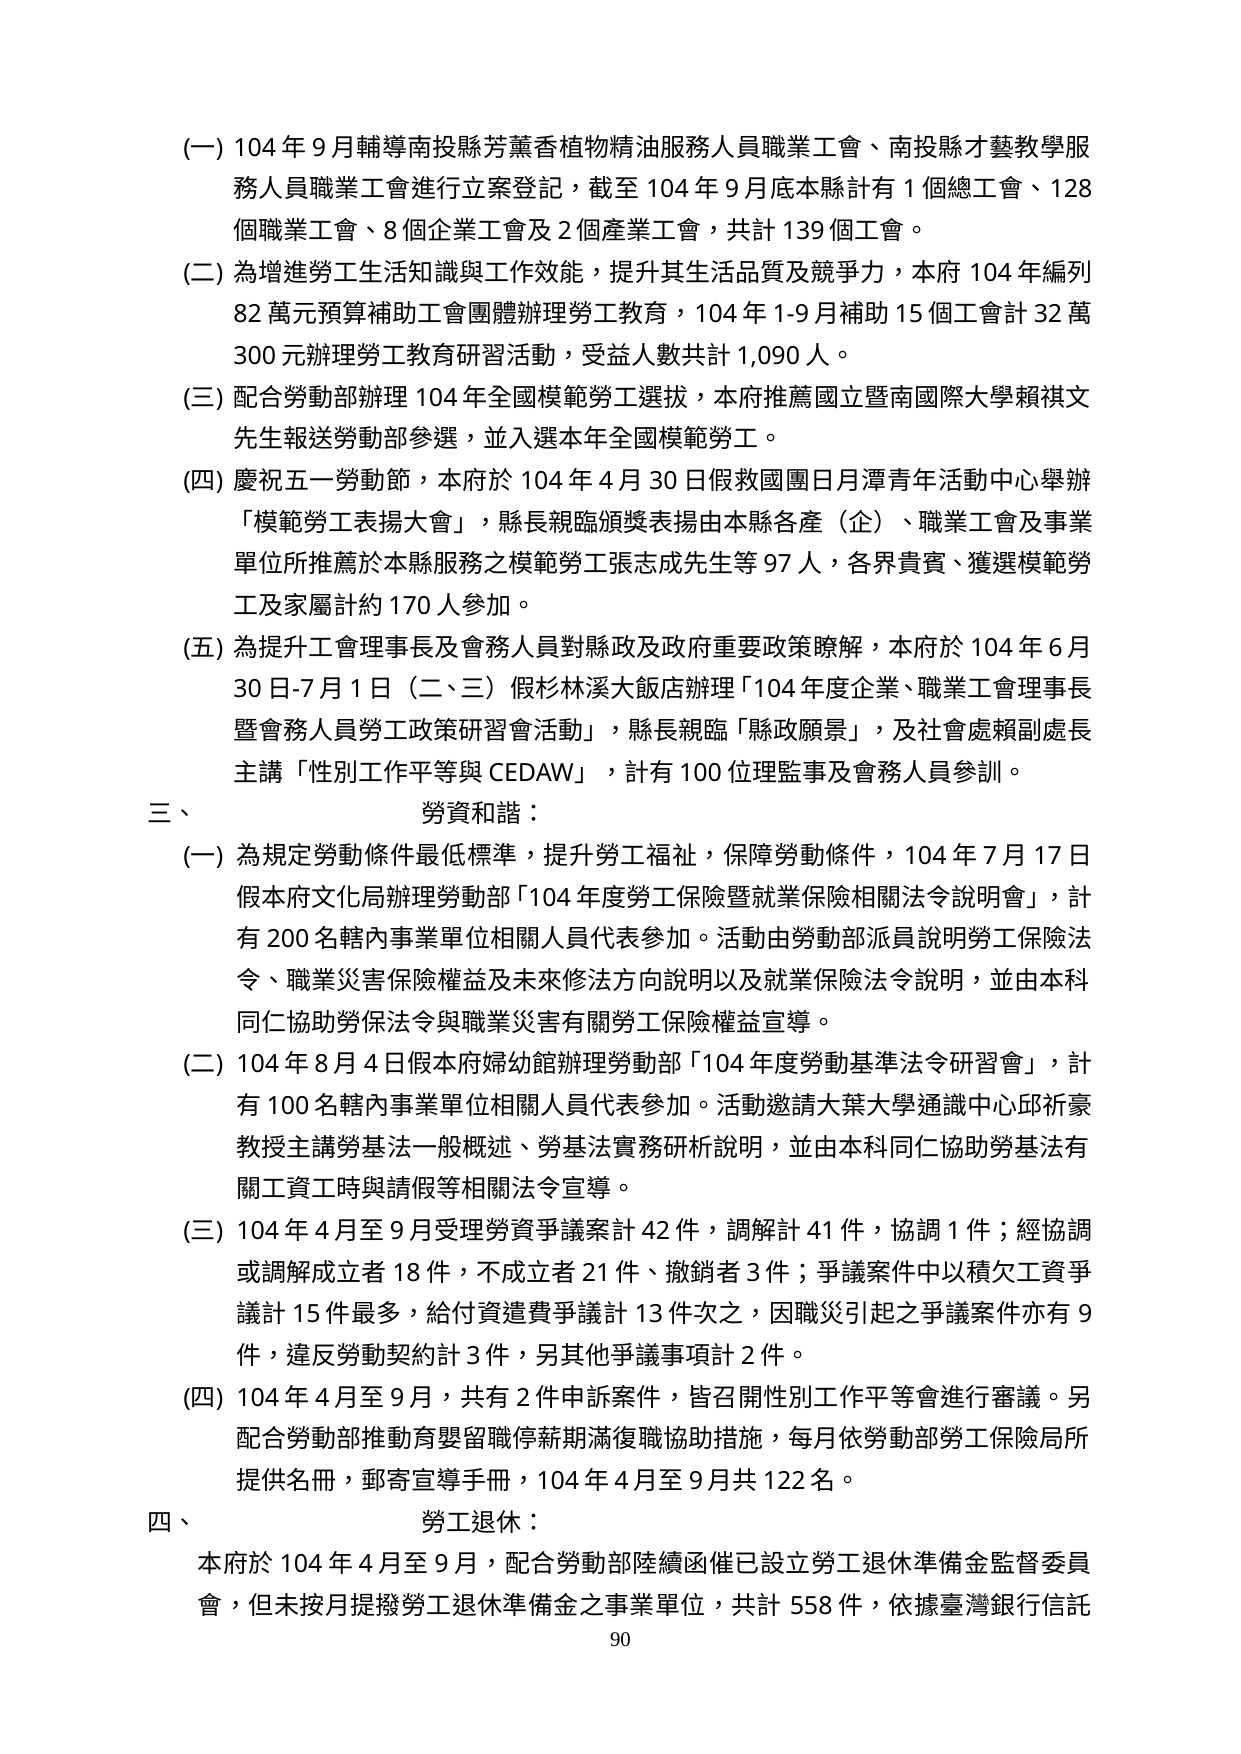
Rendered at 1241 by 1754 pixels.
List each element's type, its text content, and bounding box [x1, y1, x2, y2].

list 勞資和諧： [148, 789, 1092, 831]
list 104年4月至9月，共有2件申訴案件，皆召開性別工作平等會進行審議。另配合勞動部推動育嬰留職停薪期滿復職協助措施，每月依勞動部勞工保險局所提供名冊，郵寄宣導手冊，104年4月至9月共122名。 [183, 1373, 1092, 1498]
text 本府於104年4月至9月，配合勞動部陸續函催已設立勞工退休準備金監督委員會，但未按月提撥勞工退休準備金之事業單位，共計558件，依據臺灣銀行信託 [198, 1539, 1092, 1623]
list 為增進勞工生活知識與工作效能，提升其生活品質及競爭力，本府104年編列82萬元預算補助工會團體辦理勞工教育，104年1-9月補助15個工會計32萬300元辦理勞工教育研習活動，受益人數共計1,090人。 [183, 248, 1092, 373]
list 104年4月至9月受理勞資爭議案計42件，調解計41件，協調1件；經協調或調解成立者18件，不成立者21件、撤銷者3件；爭議案件中以積欠工資爭議計15件最多，給付資遣費爭議計13件次之，因職災引起之爭議案件亦有9件，違反勞動契約計3件，另其他爭議事項計2件。 [183, 1206, 1092, 1373]
list 慶祝五一勞動節，本府於104年4月30日假救國團日月潭青年活動中心舉辦「模範勞工表揚大會」，縣長親臨頒獎表揚由本縣各產（企）、職業工會及事業單位所推薦於本縣服務之模範勞工張志成先生等97人，各界貴賓、獲選模範勞工及家屬計約170人參加。 [183, 456, 1092, 623]
list 為提升工會理事長及會務人員對縣政及政府重要政策瞭解，本府於104年6月30日-7月1日（二、三）假杉林溪大飯店辦理「104年度企業、職業工會理事長暨會務人員勞工政策研習會活動」，縣長親臨「縣政願景」，及社會處賴副處長主講「性別工作平等與CEDAW」，計有100位理監事及會務人員參訓。 [183, 623, 1092, 789]
list 配合勞動部辦理104年全國模範勞工選拔，本府推薦國立暨南國際大學賴祺文先生報送勞動部參選，並入選本年全國模範勞工。 [183, 373, 1092, 456]
list 為規定勞動條件最低標準，提升勞工福祉，保障勞動條件，104年7月17日假本府文化局辦理勞動部「104年度勞工保險暨就業保險相關法令說明會」，計有200名轄內事業單位相關人員代表參加。活動由勞動部派員說明勞工保險法令、職業災害保險權益及未來修法方向說明以及就業保險法令說明，並由本科同仁協助勞保法令與職業災害有關勞工保險權益宣導。 [183, 831, 1092, 1039]
list 勞工退休： [148, 1498, 1092, 1539]
list 104年8月4日假本府婦幼館辦理勞動部「104年度勞動基準法令研習會」，計有100名轄內事業單位相關人員代表參加。活動邀請大葉大學通識中心邱祈豪教授主講勞基法一般概述、勞基法實務研析說明，並由本科同仁協助勞基法有關工資工時與請假等相關法令宣導。 [183, 1039, 1092, 1206]
list 104年9月輔導南投縣芳薰香植物精油服務人員職業工會、南投縣才藝教學服務人員職業工會進行立案登記，截至104年9月底本縣計有1個總工會、128個職業工會、8個企業工會及2個產業工會，共計139個工會。 [183, 123, 1092, 248]
